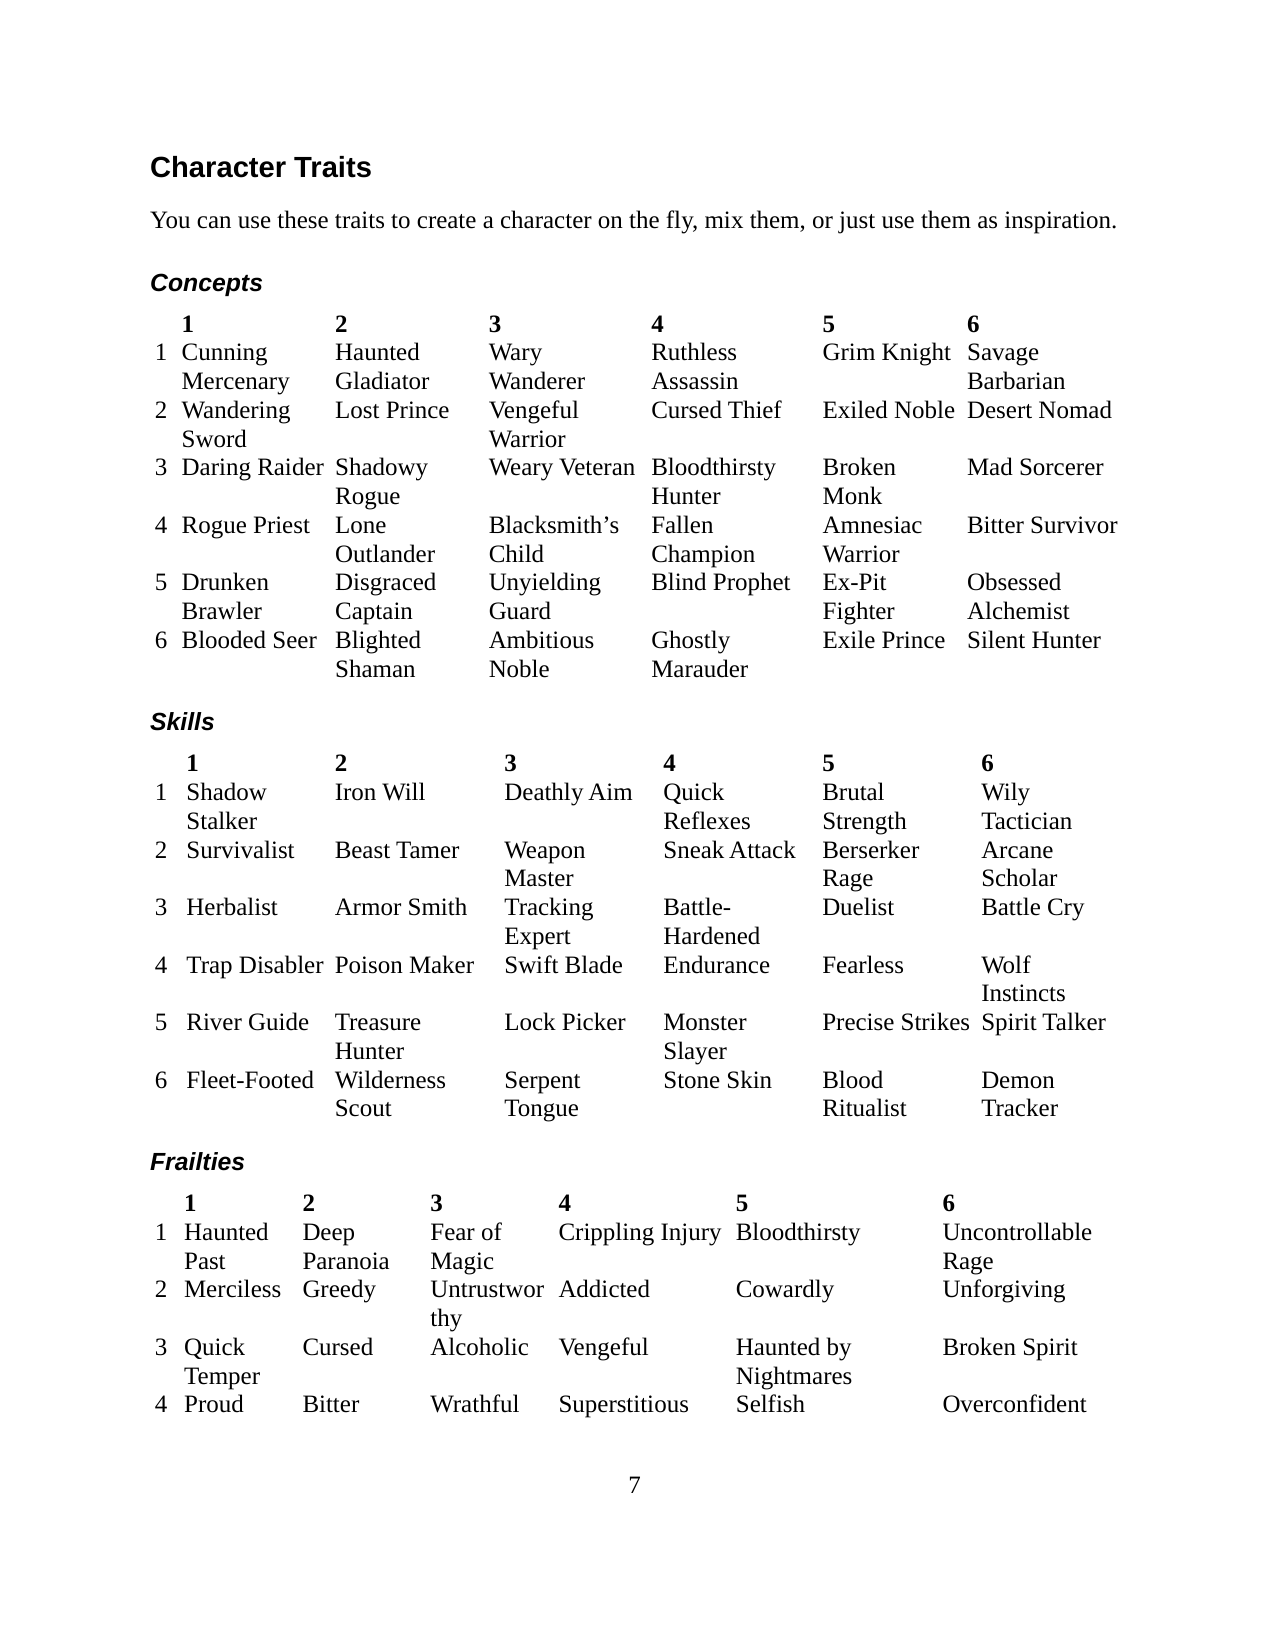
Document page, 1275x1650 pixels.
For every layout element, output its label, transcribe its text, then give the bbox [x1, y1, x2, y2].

table_cell Ex-Pit Fighter [818, 568, 962, 625]
table_cell Fleet-Footed [182, 1065, 330, 1122]
table_cell 2 [150, 835, 182, 892]
table_cell Blighted Shaman [331, 625, 484, 682]
table_cell 3 [150, 892, 182, 950]
table_cell Bitter [298, 1390, 426, 1418]
table_header 5 [818, 749, 977, 777]
table_cell Haunted Gladiator [331, 338, 484, 395]
table_cell Crippling Injury [554, 1217, 731, 1274]
table_cell 6 [150, 1065, 182, 1122]
table_cell Shadowy Rogue [331, 453, 484, 510]
table_cell 3 [150, 453, 177, 510]
table_cell Grim Knight [818, 338, 962, 395]
table_cell Trap Disabler [182, 950, 330, 1007]
table_header 6 [938, 1188, 1125, 1217]
table_cell Drunken Brawler [177, 568, 331, 625]
table_cell Demon Tracker [977, 1065, 1125, 1122]
table_cell Fear of Magic [426, 1217, 554, 1274]
table_cell Proud [180, 1390, 298, 1418]
table_cell Silent Hunter [963, 625, 1125, 682]
table_cell Armor Smith [330, 892, 500, 950]
table_cell Lock Picker [500, 1007, 659, 1065]
table_cell Selfish [731, 1390, 938, 1418]
table_cell Quick Reflexes [659, 777, 818, 835]
table_header 4 [646, 309, 818, 337]
table_cell Ambitious Noble [484, 625, 646, 682]
table_cell Survivalist [182, 835, 330, 892]
table_cell 1 [150, 1217, 179, 1274]
table_cell Quick Temper [180, 1332, 298, 1389]
table_cell Iron Will [330, 777, 500, 835]
table_header 4 [554, 1188, 731, 1217]
table_cell Poison Maker [330, 950, 500, 1007]
table_cell Daring Raider [177, 453, 331, 510]
table_cell Battle Cry [977, 892, 1125, 950]
table_cell Serpent Tongue [500, 1065, 659, 1122]
table_cell Deep Paranoia [298, 1217, 426, 1274]
table_cell Wandering Sword [177, 395, 331, 452]
table_header 6 [977, 749, 1125, 777]
table_cell Rogue Priest [177, 510, 331, 567]
table_cell Brutal Strength [818, 777, 977, 835]
table_cell Cowardly [731, 1275, 938, 1332]
table_cell Wary Wanderer [484, 338, 646, 395]
table_cell Sneak Attack [659, 835, 818, 892]
table_header [150, 309, 177, 337]
table_cell Unforgiving [938, 1275, 1125, 1332]
table_cell Tracking Expert [500, 892, 659, 950]
table_cell Blooded Seer [177, 625, 331, 682]
table_header 1 [180, 1188, 298, 1217]
subtitle Frailties [150, 1147, 1125, 1176]
table_cell Desert Nomad [963, 395, 1125, 452]
table_cell 1 [150, 777, 182, 835]
table_cell 4 [150, 950, 182, 1007]
table_cell Untrustworthy [426, 1275, 554, 1332]
table_cell Haunted Past [180, 1217, 298, 1274]
table_cell Lost Prince [331, 395, 484, 452]
table_cell Wilderness Scout [330, 1065, 500, 1122]
table_cell Unyielding Guard [484, 568, 646, 625]
table_cell Exiled Noble [818, 395, 962, 452]
table_cell Beast Tamer [330, 835, 500, 892]
table_cell Monster Slayer [659, 1007, 818, 1065]
table_cell Bloodthirsty Hunter [646, 453, 818, 510]
table_cell Savage Barbarian [963, 338, 1125, 395]
table_cell Wolf Instincts [977, 950, 1125, 1007]
table_cell Herbalist [182, 892, 330, 950]
table_cell 4 [150, 1390, 179, 1418]
table_cell 5 [150, 1007, 182, 1065]
table_cell Blacksmith’s Child [484, 510, 646, 567]
table_header 2 [298, 1188, 426, 1217]
table_header 5 [731, 1188, 938, 1217]
text You can use these traits to create a character on the fly, mix them, or just use them as inspiration. [150, 205, 1125, 234]
table_cell Greedy [298, 1275, 426, 1332]
table_header 1 [182, 749, 330, 777]
table_cell Duelist [818, 892, 977, 950]
table_header 3 [426, 1188, 554, 1217]
table_cell Cunning Mercenary [177, 338, 331, 395]
table_cell Arcane Scholar [977, 835, 1125, 892]
table_cell Spirit Talker [977, 1007, 1125, 1065]
table_header 5 [818, 309, 962, 337]
table_cell Wily Tactician [977, 777, 1125, 835]
table_cell Treasure Hunter [330, 1007, 500, 1065]
table_cell Swift Blade [500, 950, 659, 1007]
table_cell Uncontrollable Rage [938, 1217, 1125, 1274]
table_cell Amnesiac Warrior [818, 510, 962, 567]
table_cell Disgraced Captain [331, 568, 484, 625]
table_cell Ghostly Marauder [646, 625, 818, 682]
table_cell Ruthless Assassin [646, 338, 818, 395]
table_cell Exile Prince [818, 625, 962, 682]
subtitle Character Traits [150, 150, 1125, 183]
table_cell Broken Monk [818, 453, 962, 510]
table_cell Vengeful Warrior [484, 395, 646, 452]
table_cell River Guide [182, 1007, 330, 1065]
table_cell Stone Skin [659, 1065, 818, 1122]
table_cell Vengeful [554, 1332, 731, 1389]
table_cell 3 [150, 1332, 179, 1389]
table_cell Fallen Champion [646, 510, 818, 567]
table_header 4 [659, 749, 818, 777]
table_cell Fearless [818, 950, 977, 1007]
table_cell 2 [150, 1275, 179, 1332]
table_header 3 [484, 309, 646, 337]
table_header 6 [963, 309, 1125, 337]
table_cell Broken Spirit [938, 1332, 1125, 1389]
table_header 2 [331, 309, 484, 337]
table_cell Merciless [180, 1275, 298, 1332]
subtitle Concepts [150, 268, 1125, 296]
subtitle Skills [150, 707, 1125, 736]
table_cell Overconfident [938, 1390, 1125, 1418]
table_cell 4 [150, 510, 177, 567]
table_header 1 [177, 309, 331, 337]
table_header 2 [330, 749, 500, 777]
table_cell Shadow Stalker [182, 777, 330, 835]
table_cell Bloodthirsty [731, 1217, 938, 1274]
table_cell Cursed [298, 1332, 426, 1389]
table_cell Lone Outlander [331, 510, 484, 567]
table_cell Weary Veteran [484, 453, 646, 510]
table_cell Mad Sorcerer [963, 453, 1125, 510]
table_header 3 [500, 749, 659, 777]
table_cell Superstitious [554, 1390, 731, 1418]
table_cell 2 [150, 395, 177, 452]
table_cell Addicted [554, 1275, 731, 1332]
table_cell 6 [150, 625, 177, 682]
table_header [150, 749, 182, 777]
table_cell Blood Ritualist [818, 1065, 977, 1122]
table_cell Obsessed Alchemist [963, 568, 1125, 625]
table_cell Bitter Survivor [963, 510, 1125, 567]
table_header [150, 1188, 179, 1217]
table_cell Haunted by Nightmares [731, 1332, 938, 1389]
table_cell Battle-Hardened [659, 892, 818, 950]
table_cell Cursed Thief [646, 395, 818, 452]
table_cell 1 [150, 338, 177, 395]
table_cell Blind Prophet [646, 568, 818, 625]
table_cell Berserker Rage [818, 835, 977, 892]
table_cell Endurance [659, 950, 818, 1007]
table_cell Alcoholic [426, 1332, 554, 1389]
table_cell Weapon Master [500, 835, 659, 892]
table_cell 5 [150, 568, 177, 625]
table_cell Deathly Aim [500, 777, 659, 835]
table_cell Precise Strikes [818, 1007, 977, 1065]
table_cell Wrathful [426, 1390, 554, 1418]
